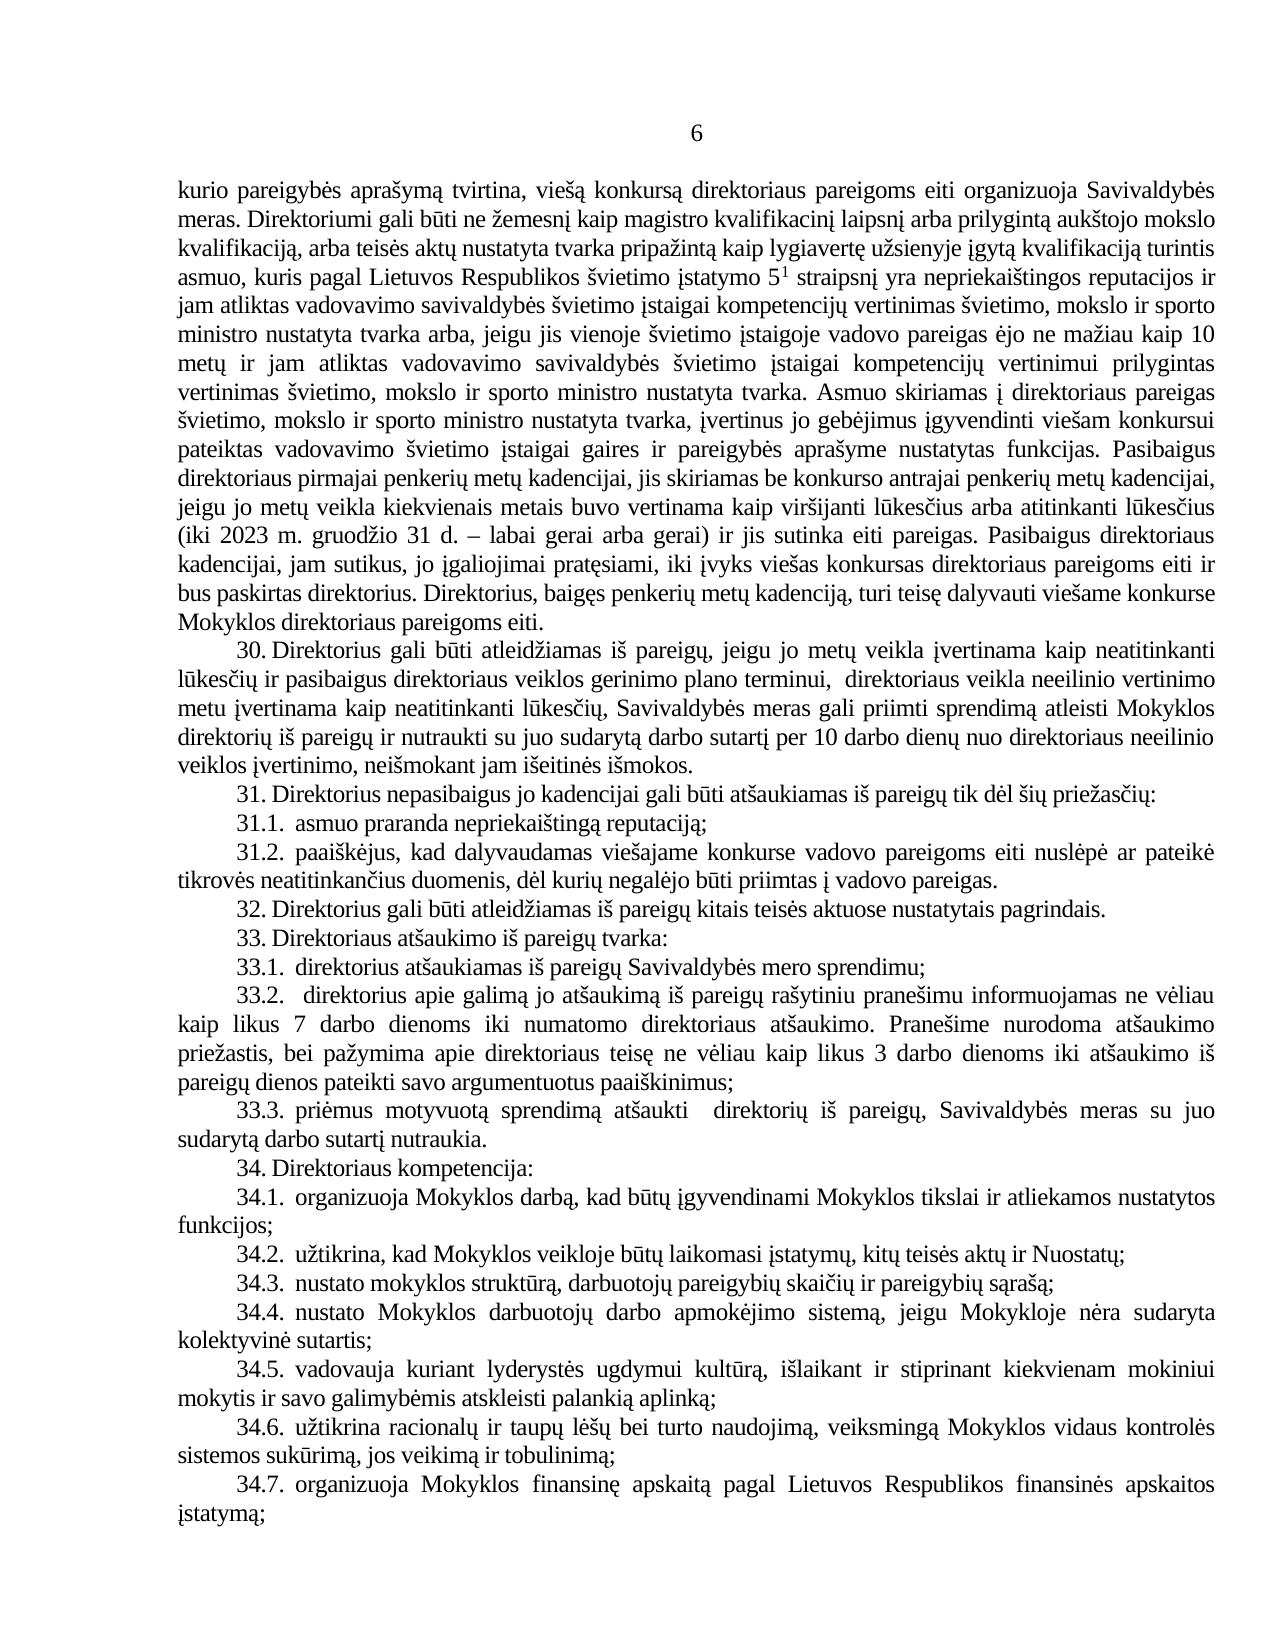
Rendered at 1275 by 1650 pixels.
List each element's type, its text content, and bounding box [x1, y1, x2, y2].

text 33.3. priėmus motyvuotą sprendimą atšaukti direktorių iš pareigų, Savivaldybės meras su juo sudarytą darbo sutartį nutraukia. [177, 1096, 1216, 1153]
text 34.2. užtikrina, kad Mokyklos veikloje būtų laikomasi įstatymų, kitų teisės aktų ir Nuostatų; [177, 1239, 1216, 1268]
text 33. Direktoriaus atšaukimo iš pareigų tvarka: [177, 923, 1216, 952]
text 34.3. nustato mokyklos struktūrą, darbuotojų pareigybių skaičių ir pareigybių sąrašą; [177, 1268, 1216, 1297]
text 31.1. asmuo praranda nepriekaištingą reputaciją; [177, 808, 1216, 837]
text 34.6. užtikrina racionalų ir taupų lėšų bei turto naudojimą, veiksmingą Mokyklos vidaus kontrolės sistemos sukūrimą, jos veikimą ir tobulinimą; [177, 1412, 1216, 1469]
text kurio pareigybės aprašymą tvirtina, viešą konkursą direktoriaus pareigoms eiti organizuoja Savivaldybės meras. Direktoriumi gali būti ne žemesnį kaip magistro kvalifikacinį laipsnį arba prilygintą aukštojo mokslo kvalifikaciją, arba teisės aktų nustatyta tvarka pripažintą kaip lygiavertę užsienyje įgytą kvalifikaciją turintis asmuo, kuris pagal Lietuvos Respublikos švietimo įstatymo 51 straipsnį yra nepriekaištingos reputacijos ir jam atliktas vadovavimo savivaldybės švietimo įstaigai kompetencijų vertinimas švietimo, mokslo ir sporto ministro nustatyta tvarka arba, jeigu jis vienoje švietimo įstaigoje vadovo pareigas ėjo ne mažiau kaip 10 metų ir jam atliktas vadovavimo savivaldybės švietimo įstaigai kompetencijų vertinimui prilygintas vertinimas švietimo, mokslo ir sporto ministro nustatyta tvarka. Asmuo skiriamas į direktoriaus pareigas švietimo, mokslo ir sporto ministro nustatyta tvarka, įvertinus jo gebėjimus įgyvendinti viešam konkursui pateiktas vadovavimo švietimo įstaigai gaires ir pareigybės aprašyme nustatytas funkcijas. Pasibaigus direktoriaus pirmajai penkerių metų kadencijai, jis skiriamas be konkurso antrajai penkerių metų kadencijai, jeigu jo metų veikla kiekvienais metais buvo vertinama kaip viršijanti lūkesčius arba atitinkanti lūkesčius (iki 2023 m. gruodžio 31 d. – labai gerai arba gerai) ir jis sutinka eiti pareigas. Pasibaigus direktoriaus kadencijai, jam sutikus, jo įgaliojimai pratęsiami, iki įvyks viešas konkursas direktoriaus pareigoms eiti ir bus paskirtas direktorius. Direktorius, baigęs penkerių metų kadenciją, turi teisę dalyvauti viešame konkurse Mokyklos direktoriaus pareigoms eiti. [177, 176, 1216, 636]
text 34. Direktoriaus kompetencija: [177, 1153, 1216, 1182]
text 33.1. direktorius atšaukiamas iš pareigų Savivaldybės mero sprendimu; [177, 952, 1216, 981]
text 34.1. organizuoja Mokyklos darbą, kad būtų įgyvendinami Mokyklos tikslai ir atliekamos nustatytos funkcijos; [177, 1182, 1216, 1239]
text 34.7. organizuoja Mokyklos finansinę apskaitą pagal Lietuvos Respublikos finansinės apskaitos įstatymą; [177, 1469, 1216, 1527]
text 31. Direktorius nepasibaigus jo kadencijai gali būti atšaukiamas iš pareigų tik dėl šių priežasčių: [177, 779, 1216, 808]
text 30. Direktorius gali būti atleidžiamas iš pareigų, jeigu jo metų veikla įvertinama kaip neatitinkanti lūkesčių ir pasibaigus direktoriaus veiklos gerinimo plano terminui, direktoriaus veikla neeilinio vertinimo metu įvertinama kaip neatitinkanti lūkesčių, Savivaldybės meras gali priimti sprendimą atleisti Mokyklos direktorių iš pareigų ir nutraukti su juo sudarytą darbo sutartį per 10 darbo dienų nuo direktoriaus neeilinio veiklos įvertinimo, neišmokant jam išeitinės išmokos. [177, 636, 1216, 779]
text 31.2. paaiškėjus, kad dalyvaudamas viešajame konkurse vadovo pareigoms eiti nuslėpė ar pateikė tikrovės neatitinkančius duomenis, dėl kurių negalėjo būti priimtas į vadovo pareigas. [177, 837, 1216, 894]
text 33.2. direktorius apie galimą jo atšaukimą iš pareigų rašytiniu pranešimu informuojamas ne vėliau kaip likus 7 darbo dienoms iki numatomo direktoriaus atšaukimo. Pranešime nurodoma atšaukimo priežastis, bei pažymima apie direktoriaus teisę ne vėliau kaip likus 3 darbo dienoms iki atšaukimo iš pareigų dienos pateikti savo argumentuotus paaiškinimus; [177, 981, 1216, 1096]
text 34.4. nustato Mokyklos darbuotojų darbo apmokėjimo sistemą, jeigu Mokykloje nėra sudaryta kolektyvinė sutartis; [177, 1297, 1216, 1354]
text 34.5. vadovauja kuriant lyderystės ugdymui kultūrą, išlaikant ir stiprinant kiekvienam mokiniui mokytis ir savo galimybėmis atskleisti palankią aplinką; [177, 1354, 1216, 1412]
text 32. Direktorius gali būti atleidžiamas iš pareigų kitais teisės aktuose nustatytais pagrindais. [177, 894, 1216, 923]
